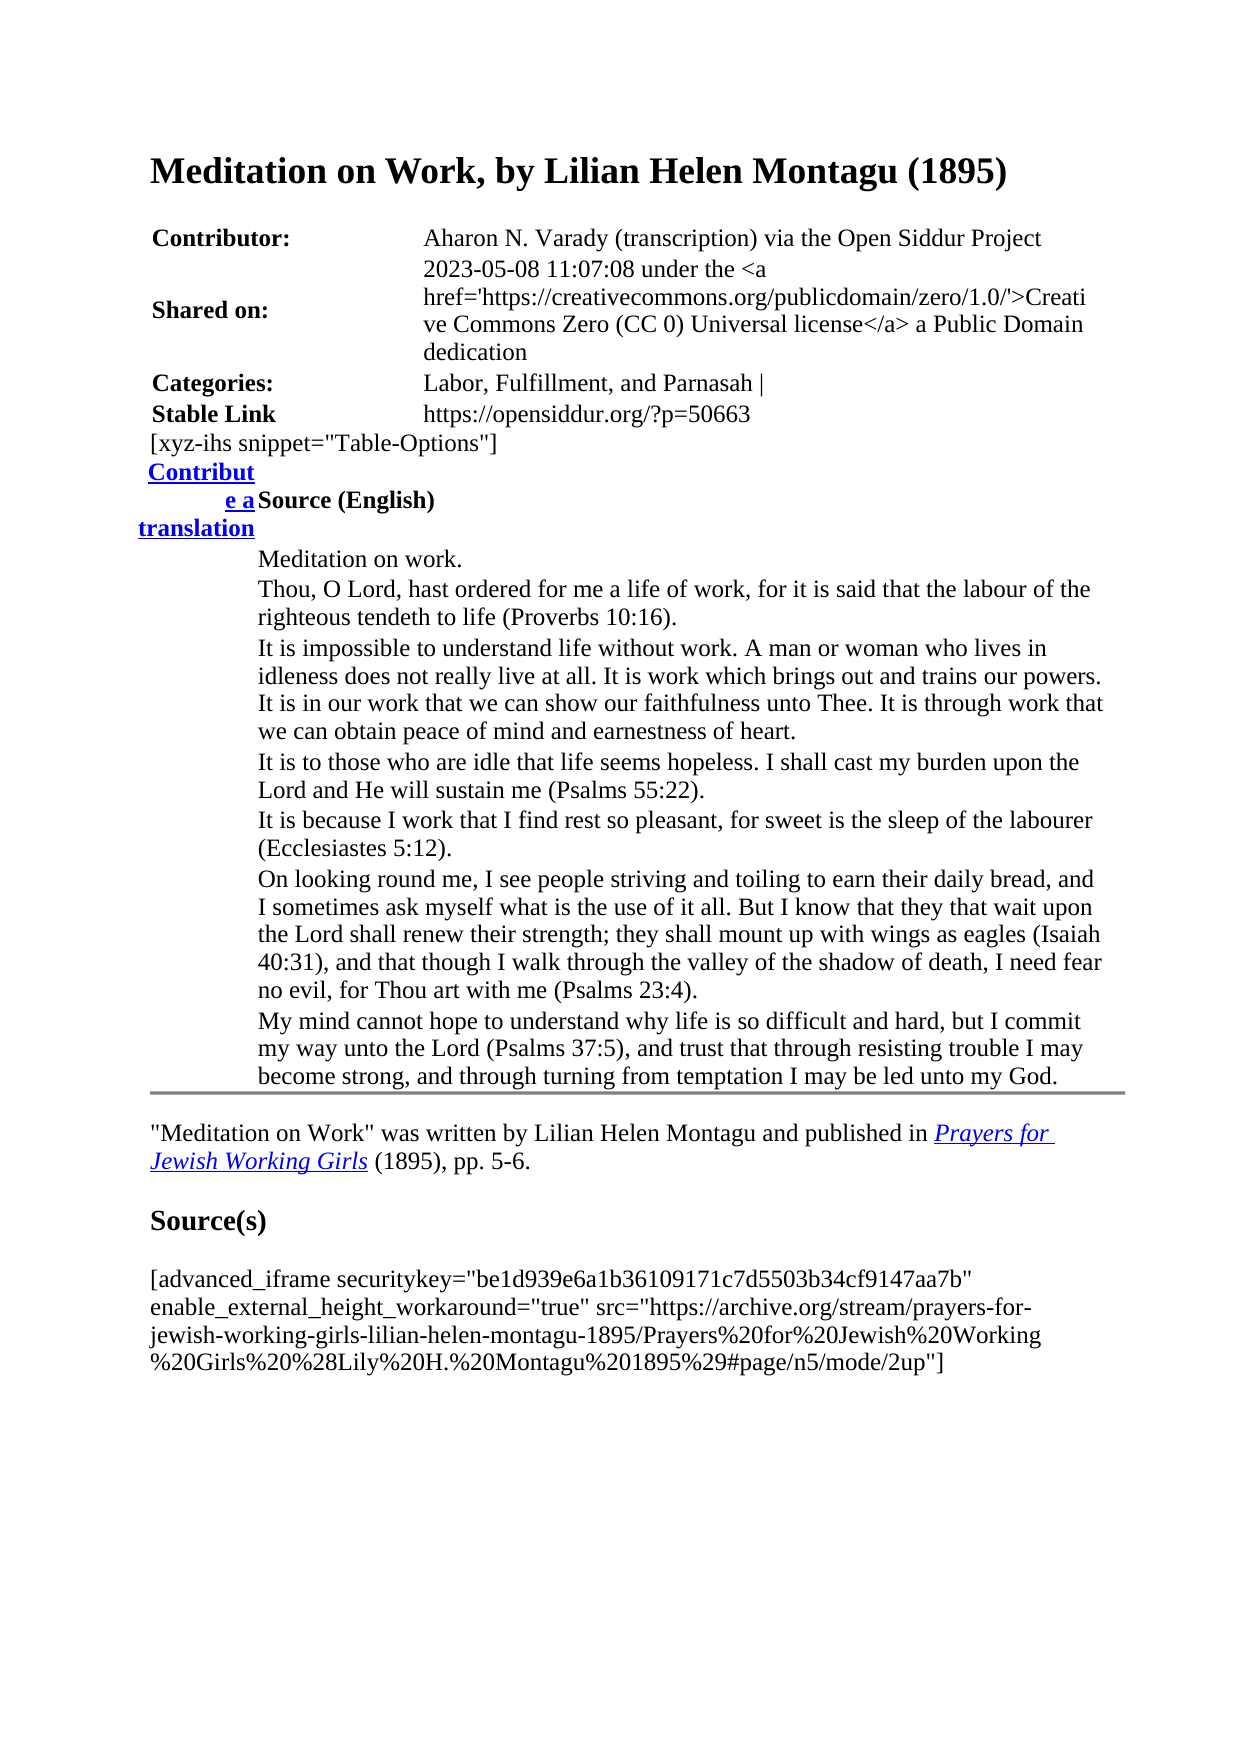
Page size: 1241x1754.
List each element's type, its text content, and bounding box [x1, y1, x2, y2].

table_cell Meditation on work. [256, 543, 1105, 574]
table_cell Stable Link [150, 398, 421, 429]
table_cell Shared on: [150, 254, 421, 367]
text [advanced_iframe securitykey="be1d939e6a1b36109171c7d5503b34cf9147aa7b" enable_external_height_workaround="true" src="https://archive.org/stream/prayers-for-jewish-working-girls-lilian-helen-montagu-1895/Prayers%20for%20Jewish%20Working%20Girls%20%28Lily%20H.%20Montagu%201895%29#page/n5/mode/2up"] [150, 1265, 1090, 1376]
table_cell [135, 574, 256, 632]
table_cell https://opensiddur.org/?p=50663 [421, 398, 1090, 429]
table_cell [135, 746, 256, 805]
table_header Contributor: [150, 223, 421, 253]
table_cell [135, 1005, 256, 1091]
subtitle Source(s) [150, 1204, 1090, 1236]
table_cell [135, 864, 256, 1005]
subtitle Meditation on Work, by Lilian Helen Montagu (1895) [150, 150, 1090, 192]
text [xyz-ihs snippet="Table-Options"] [150, 429, 1090, 457]
table_header Aharon N. Varady (transcription) via the Open Siddur Project [421, 223, 1090, 253]
table_cell Categories: [150, 368, 421, 398]
table_cell [135, 543, 256, 574]
table_cell It is to those who are idle that life seems hopeless. I shall cast my burden upon the Lord and He will sustain me (Psalms 55:22). [256, 746, 1105, 805]
table_header Contribute a translation [135, 457, 256, 543]
table_cell Thou, O Lord, hast ordered for me a life of work, for it is said that the labour of the righteous tendeth to life (Proverbs 10:16). [256, 574, 1105, 632]
text "Meditation on Work" was written by Lilian Helen Montagu and published in Prayers for Jewish Working Girls (1895), pp. 5-6. [150, 1119, 1090, 1174]
table_cell On looking round me, I see people striving and toiling to earn their daily bread, and I sometimes ask myself what is the use of it all. But I know that they that wait upon the Lord shall renew their strength; they shall mount up with wings as eagles (Isaiah 40:31), and that though I walk through the valley of the shadow of death, I need fear no evil, for Thou art with me (Psalms 23:4). [256, 864, 1105, 1005]
table_cell [135, 633, 256, 746]
table_cell It is impossible to understand life without work. A man or woman who lives in idleness does not really live at all. It is work which brings out and trains our powers. It is in our work that we can show our faithfulness unto Thee. It is through work that we can obtain peace of mind and earnestness of heart. [256, 633, 1105, 746]
table_cell It is because I work that I find rest so pleasant, for sweet is the sleep of the labourer (Ecclesiastes 5:12). [256, 805, 1105, 863]
table_cell [135, 805, 256, 863]
table_cell 2023-05-08 11:07:08 under the <a href='https://creativecommons.org/publicdomain/zero/1.0/'>Creative Commons Zero (CC 0) Universal license</a> a Public Domain dedication [421, 254, 1090, 367]
table_cell My mind cannot hope to understand why life is so difficult and hard, but I commit my way unto the Lord (Psalms 37:5), and trust that through resisting trouble I may become strong, and through turning from temptation I may be led unto my God. [256, 1005, 1105, 1091]
table_cell Labor, Fulfillment, and Parnasah | [421, 368, 1090, 398]
table_header Source (English) [256, 457, 1105, 543]
